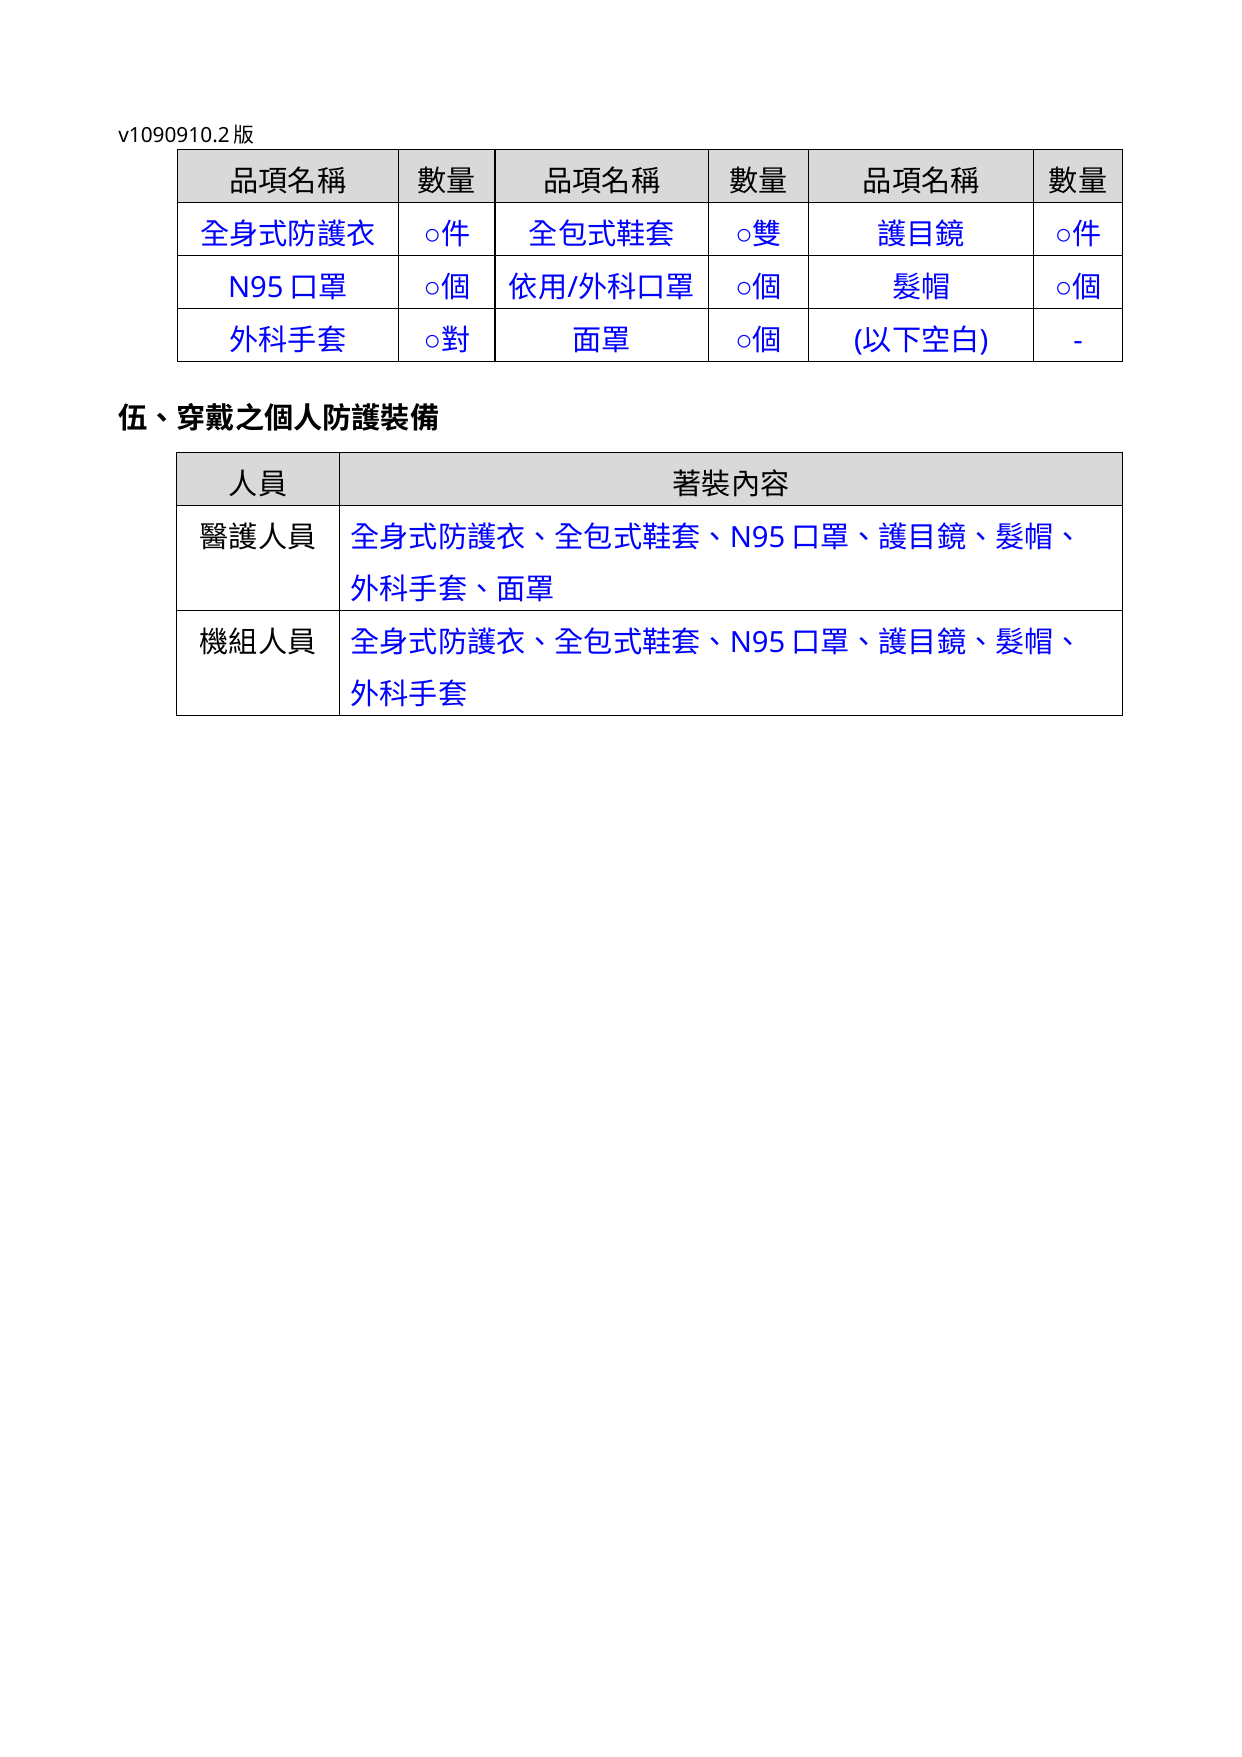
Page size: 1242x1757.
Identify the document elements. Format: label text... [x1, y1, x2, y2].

table_header 人員 [177, 453, 339, 505]
table_cell 外科手套 [178, 309, 398, 361]
table_cell ○件 [1034, 203, 1122, 255]
table_cell ○雙 [709, 203, 808, 255]
table_cell 全身式防護衣、全包式鞋套、N95口罩、護目鏡、髮帽、外科手套、面罩 [340, 506, 1122, 610]
table_cell 全身式防護衣 [178, 203, 398, 255]
table_cell 機組人員 [177, 611, 339, 715]
table_cell 依用/外科口罩 [496, 256, 708, 308]
table_cell ○個 [1034, 256, 1122, 308]
table_cell ○個 [709, 309, 808, 361]
table_header 品項名稱 [809, 150, 1033, 202]
table_cell - [1034, 309, 1122, 361]
table_cell ○對 [399, 309, 494, 361]
table_header 數量 [709, 150, 808, 202]
table_cell 面罩 [496, 309, 708, 361]
table_cell ○件 [399, 203, 494, 255]
table_header 品項名稱 [496, 150, 708, 202]
table_header 數量 [399, 150, 494, 202]
table_cell 護目鏡 [809, 203, 1033, 255]
table_cell 醫護人員 [177, 506, 339, 610]
table_header 品項名稱 [178, 150, 398, 202]
table_header 著裝內容 [340, 453, 1122, 505]
table_cell 全身式防護衣、全包式鞋套、N95口罩、護目鏡、髮帽、外科手套 [340, 611, 1122, 715]
table_cell N95口罩 [178, 256, 398, 308]
table_cell 髮帽 [809, 256, 1033, 308]
table_cell 全包式鞋套 [496, 203, 708, 255]
text 伍、穿戴之個人防護裝備 [118, 387, 1123, 439]
table_cell (以下空白) [809, 309, 1033, 361]
table_header 數量 [1034, 150, 1122, 202]
table_cell ○個 [709, 256, 808, 308]
table_cell ○個 [399, 256, 494, 308]
